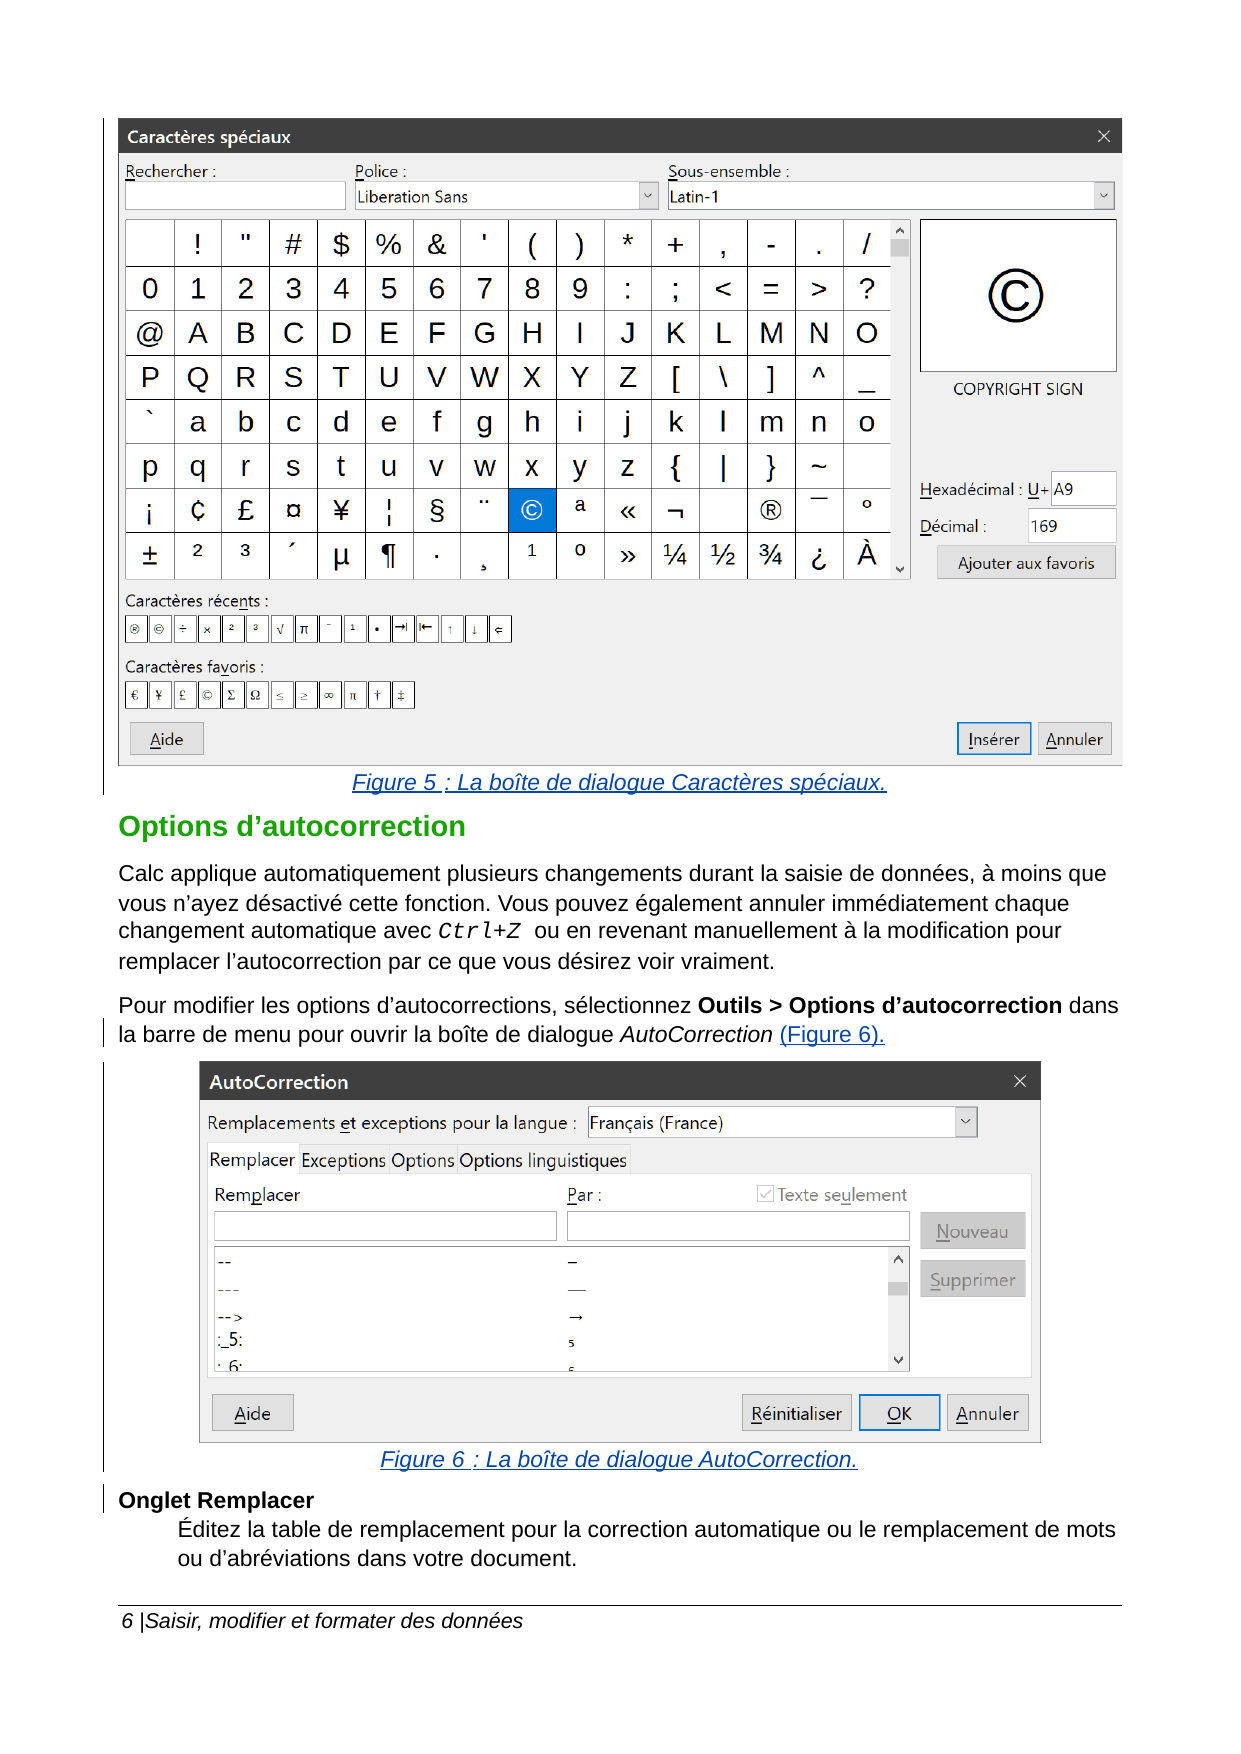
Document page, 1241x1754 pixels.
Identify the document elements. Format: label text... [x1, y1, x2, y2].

text Figure 6 : La boîte de dialogue AutoCorrection. [118, 1443, 1122, 1472]
picture [199, 1061, 1041, 1443]
list Éditez la table de remplacement pour la correction automatique ou le remplacement de mots ou d’abréviations dans votre document. [177, 1513, 1122, 1572]
subtitle Options d’autocorrection [118, 809, 1122, 843]
text Figure 5 : La boîte de dialogue Caractères spéciaux. [118, 766, 1122, 795]
text Pour modifier les options d’autocorrections, sélectionnez Outils > Options d’autocorrection dans la barre de menu pour ouvrir la boîte de dialogue AutoCorrection (Figure 6). [118, 989, 1122, 1047]
picture [118, 118, 1123, 766]
text Calc applique automatiquement plusieurs changements durant la saisie de données, à moins que vous n’ayez désactivé cette fonction. Vous pouvez également annuler immédiatement chaque changement automatique avec Ctrl+Z ou en revenant manuellement à la modification pour remplacer l’autocorrection par ce que vous désirez voir vraiment. [118, 858, 1122, 974]
subtitle Onglet Remplacer [118, 1484, 1122, 1513]
